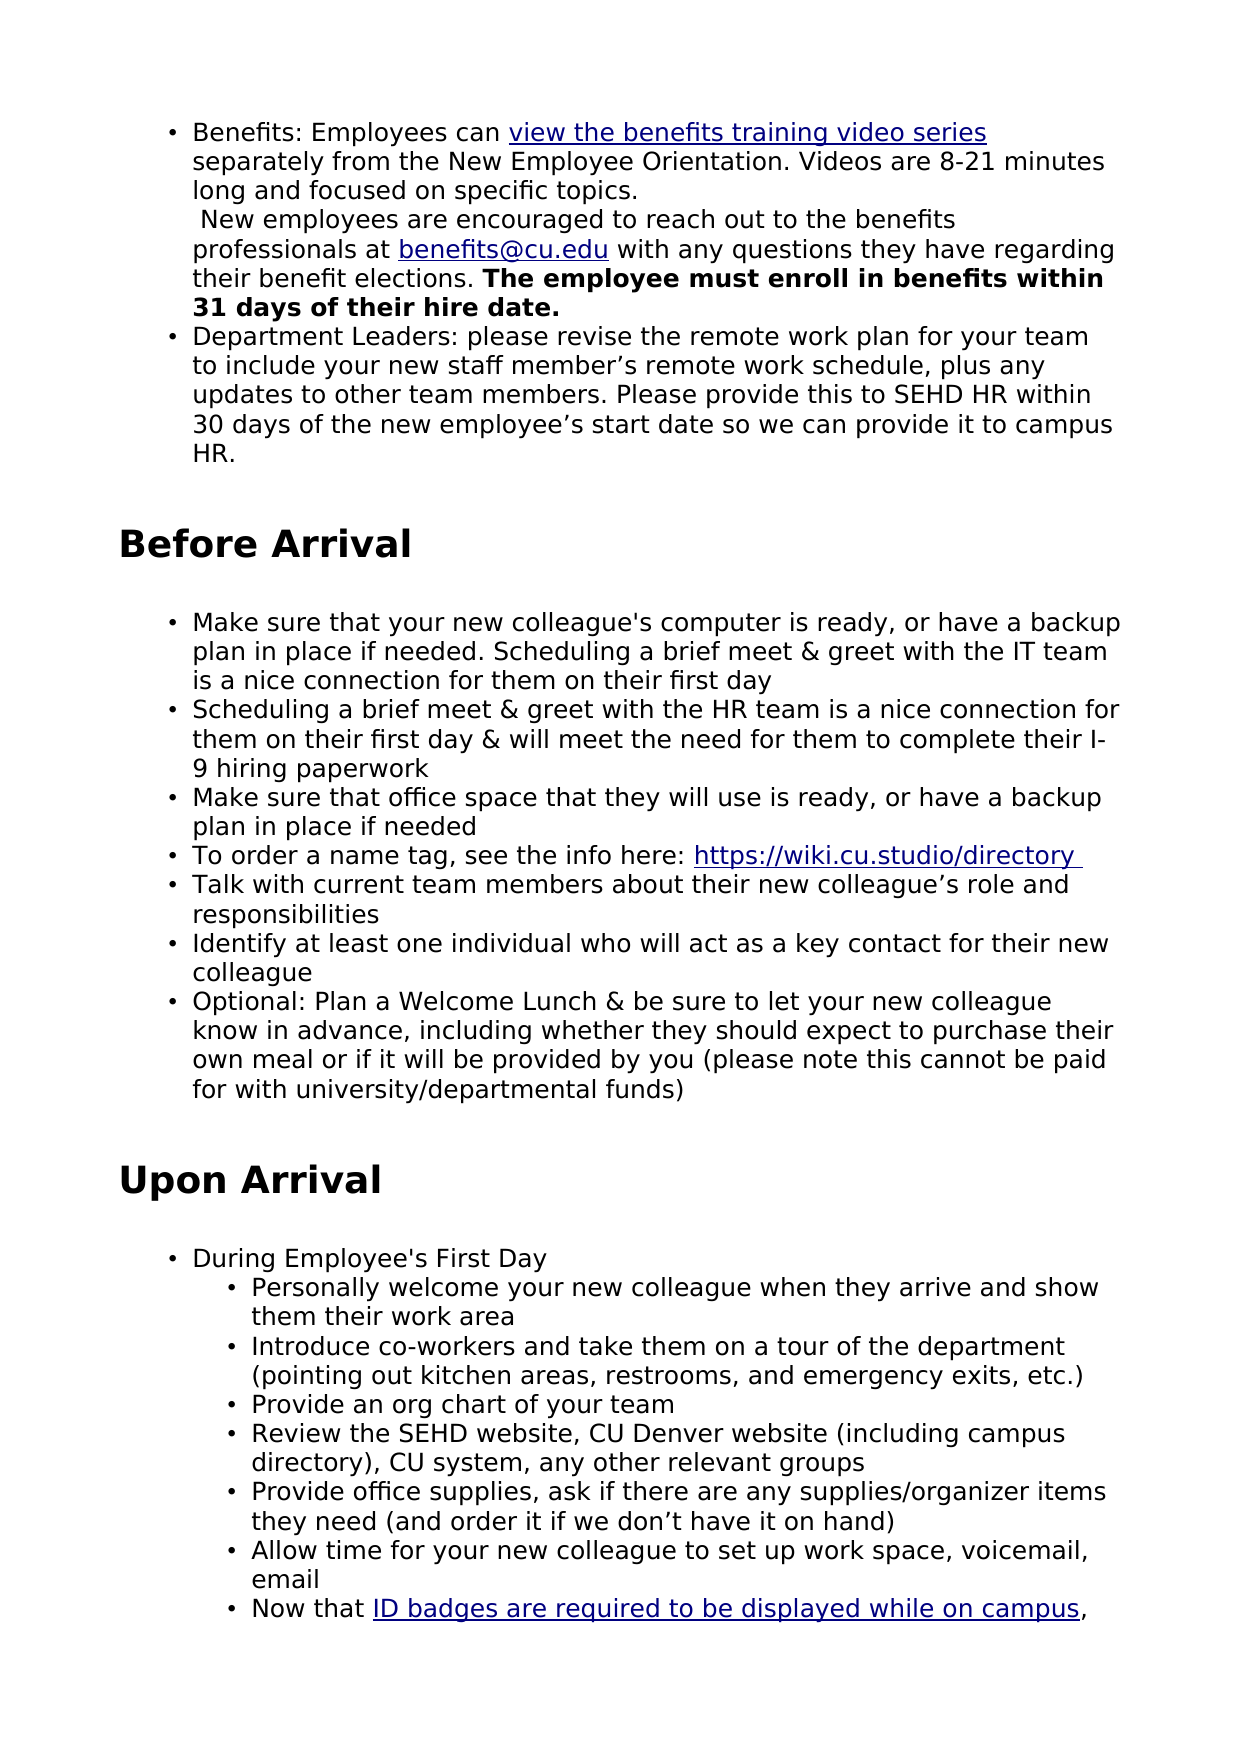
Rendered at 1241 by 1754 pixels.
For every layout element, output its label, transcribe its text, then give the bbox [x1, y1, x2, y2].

subtitle Before Arrival [118, 523, 1122, 566]
list Make sure that your new colleague's computer is ready, or have a backup plan in place if needed. Scheduling a brief meet & greet with the IT team is a nice connection for them on their first day [177, 608, 1122, 696]
list Benefits: Employees can view the benefits training video series separately from the New Employee Orientation. Videos are 8-21 minutes long and focused on specific topics. New employees are encouraged to reach out to the benefits professionals at benefits@cu.edu with any questions they have regarding their benefit elections. The employee must enroll in benefits within 31 days of their hire date. [177, 118, 1122, 322]
list Provide office supplies, ask if there are any supplies/organizer items they need (and order it if we don’t have it on hand) [236, 1477, 1122, 1536]
list Department Leaders: please revise the remote work plan for your team to include your new staff member’s remote work schedule, plus any updates to other team members. Please provide this to SEHD HR within 30 days of the new employee’s start date so we can provide it to campus HR. [177, 322, 1122, 468]
list Review the SEHD website, CU Denver website (including campus directory), CU system, any other relevant groups [236, 1419, 1122, 1477]
list Identify at least one individual who will act as a key contact for their new colleague [177, 929, 1122, 987]
list To order a name tag, see the info here: https://wiki.cu.studio/directory [177, 842, 1122, 871]
list Optional: Plan a Welcome Lunch & be sure to let your new colleague know in advance, including whether they should expect to purchase their own meal or if it will be provided by you (please note this cannot be paid for with university/departmental funds) [177, 987, 1122, 1104]
list Personally welcome your new colleague when they arrive and show them their work area [236, 1273, 1122, 1332]
list During Employee's First Day [177, 1244, 1122, 1273]
list Allow time for your new colleague to set up work space, voicemail, email [236, 1536, 1122, 1594]
list Scheduling a brief meet & greet with the HR team is a nice connection for them on their first day & will meet the need for them to complete their I-9 hiring paperwork [177, 696, 1122, 783]
subtitle Upon Arrival [118, 1158, 1122, 1202]
list Make sure that office space that they will use is ready, or have a backup plan in place if needed [177, 783, 1122, 842]
list Talk with current team members about their new colleague’s role and responsibilities [177, 871, 1122, 929]
list Now that ID badges are required to be displayed while on campus, [236, 1594, 1122, 1623]
list Introduce co-workers and take them on a tour of the department (pointing out kitchen areas, restrooms, and emergency exits, etc.) [236, 1332, 1122, 1390]
list Provide an org chart of your team [236, 1390, 1122, 1419]
